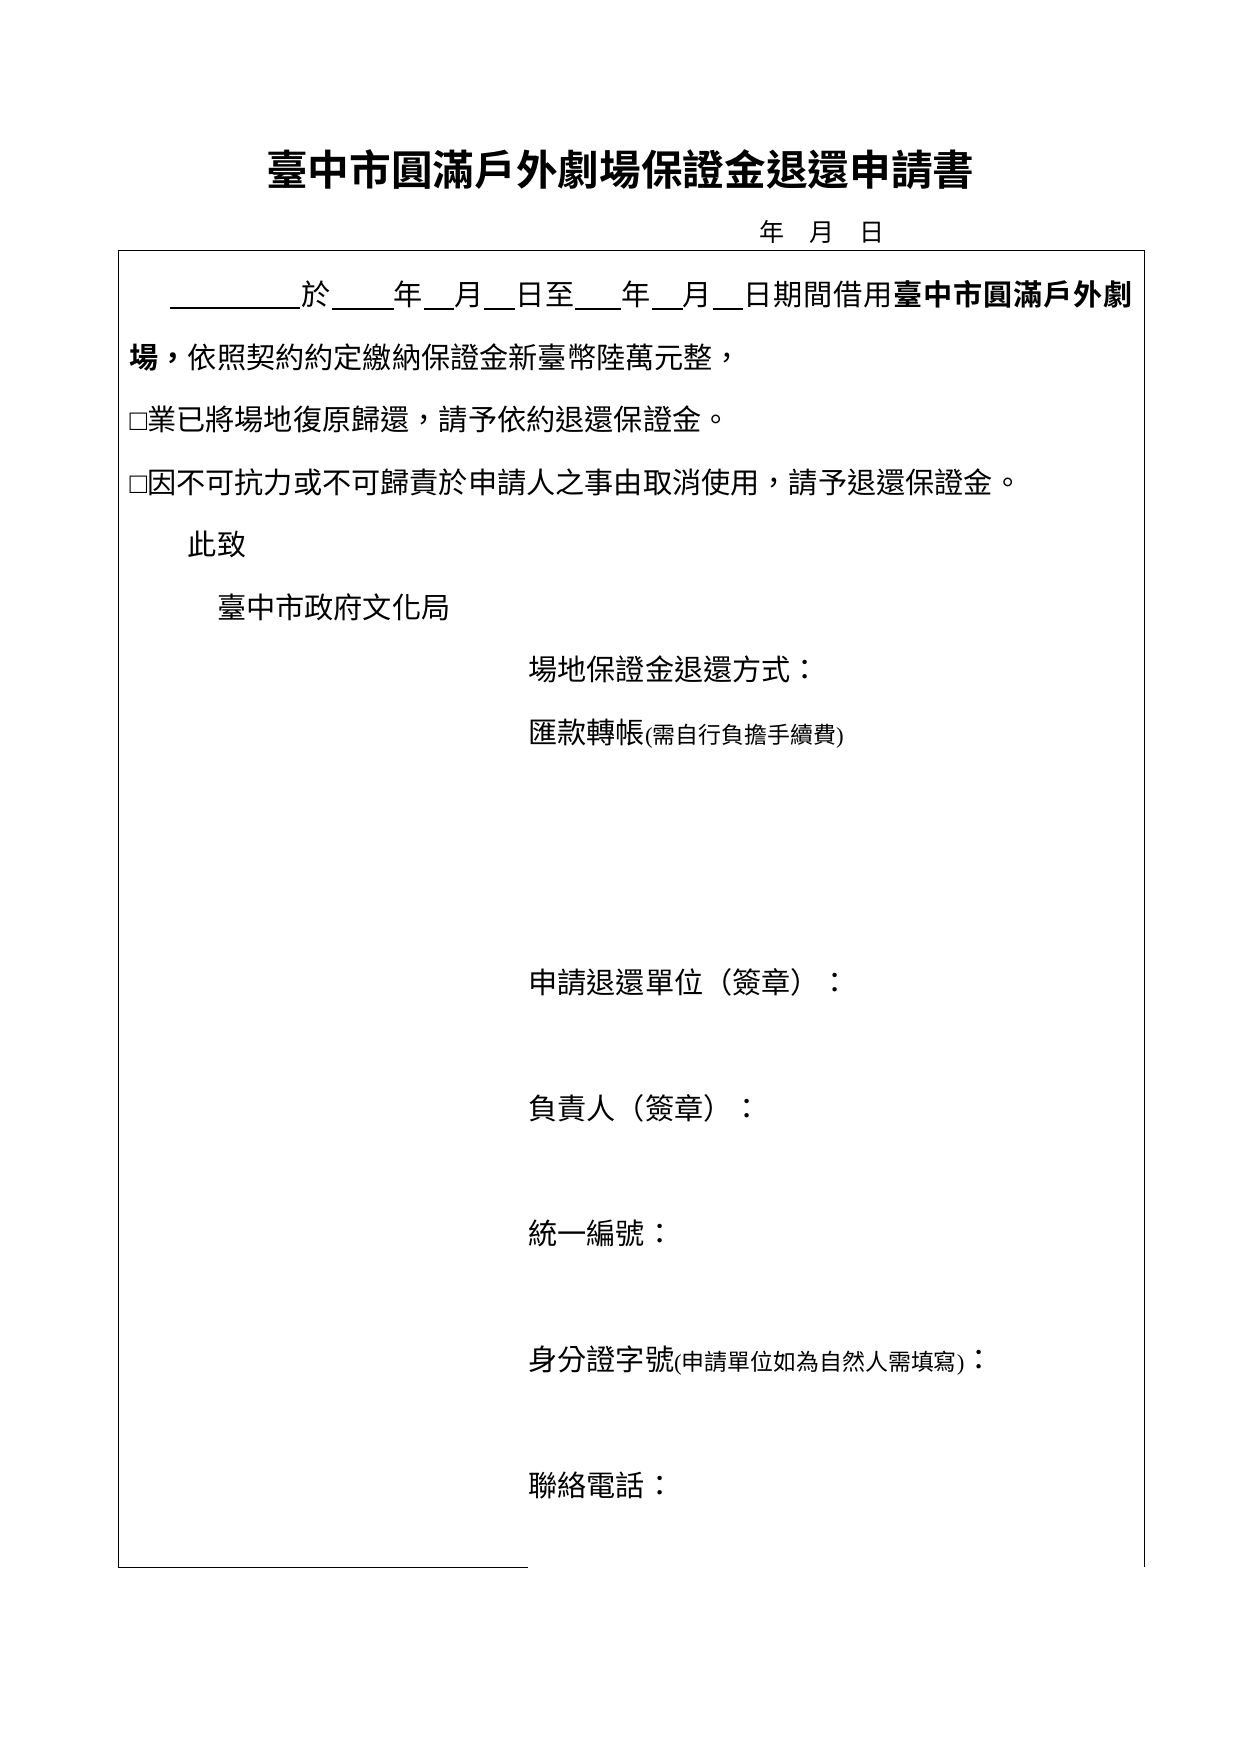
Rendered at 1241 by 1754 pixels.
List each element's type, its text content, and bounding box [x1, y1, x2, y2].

table_cell 聯絡電話： [528, 1441, 1144, 1567]
text 臺中市圓滿戶外劇場保證金退還申請書 [118, 125, 1122, 188]
table_cell 身分證字號(申請單位如為自然人需填寫)： [528, 1315, 1144, 1441]
table_header 於 年 月 日至 年 月 日期間借用臺中市圓滿戶外劇場，依照契約約定繳納保證金新臺幣陸萬元整， □業已將場地復原歸還，請予依約退還保證金。 □因不可抗力或不可歸責於申請人之事由取消使用，請予退還保證金。 此致 臺中市政府文化局 [119, 251, 1144, 626]
table_cell 負責人（簽章）： 統一編號： [528, 1064, 1144, 1315]
text 年 月 日 [118, 188, 1122, 250]
table_cell 場地保證金退還方式： 匯款轉帳(需自行負擔手續費) 申請退還單位（簽章）： [528, 626, 1144, 1064]
table_cell [119, 626, 528, 1567]
